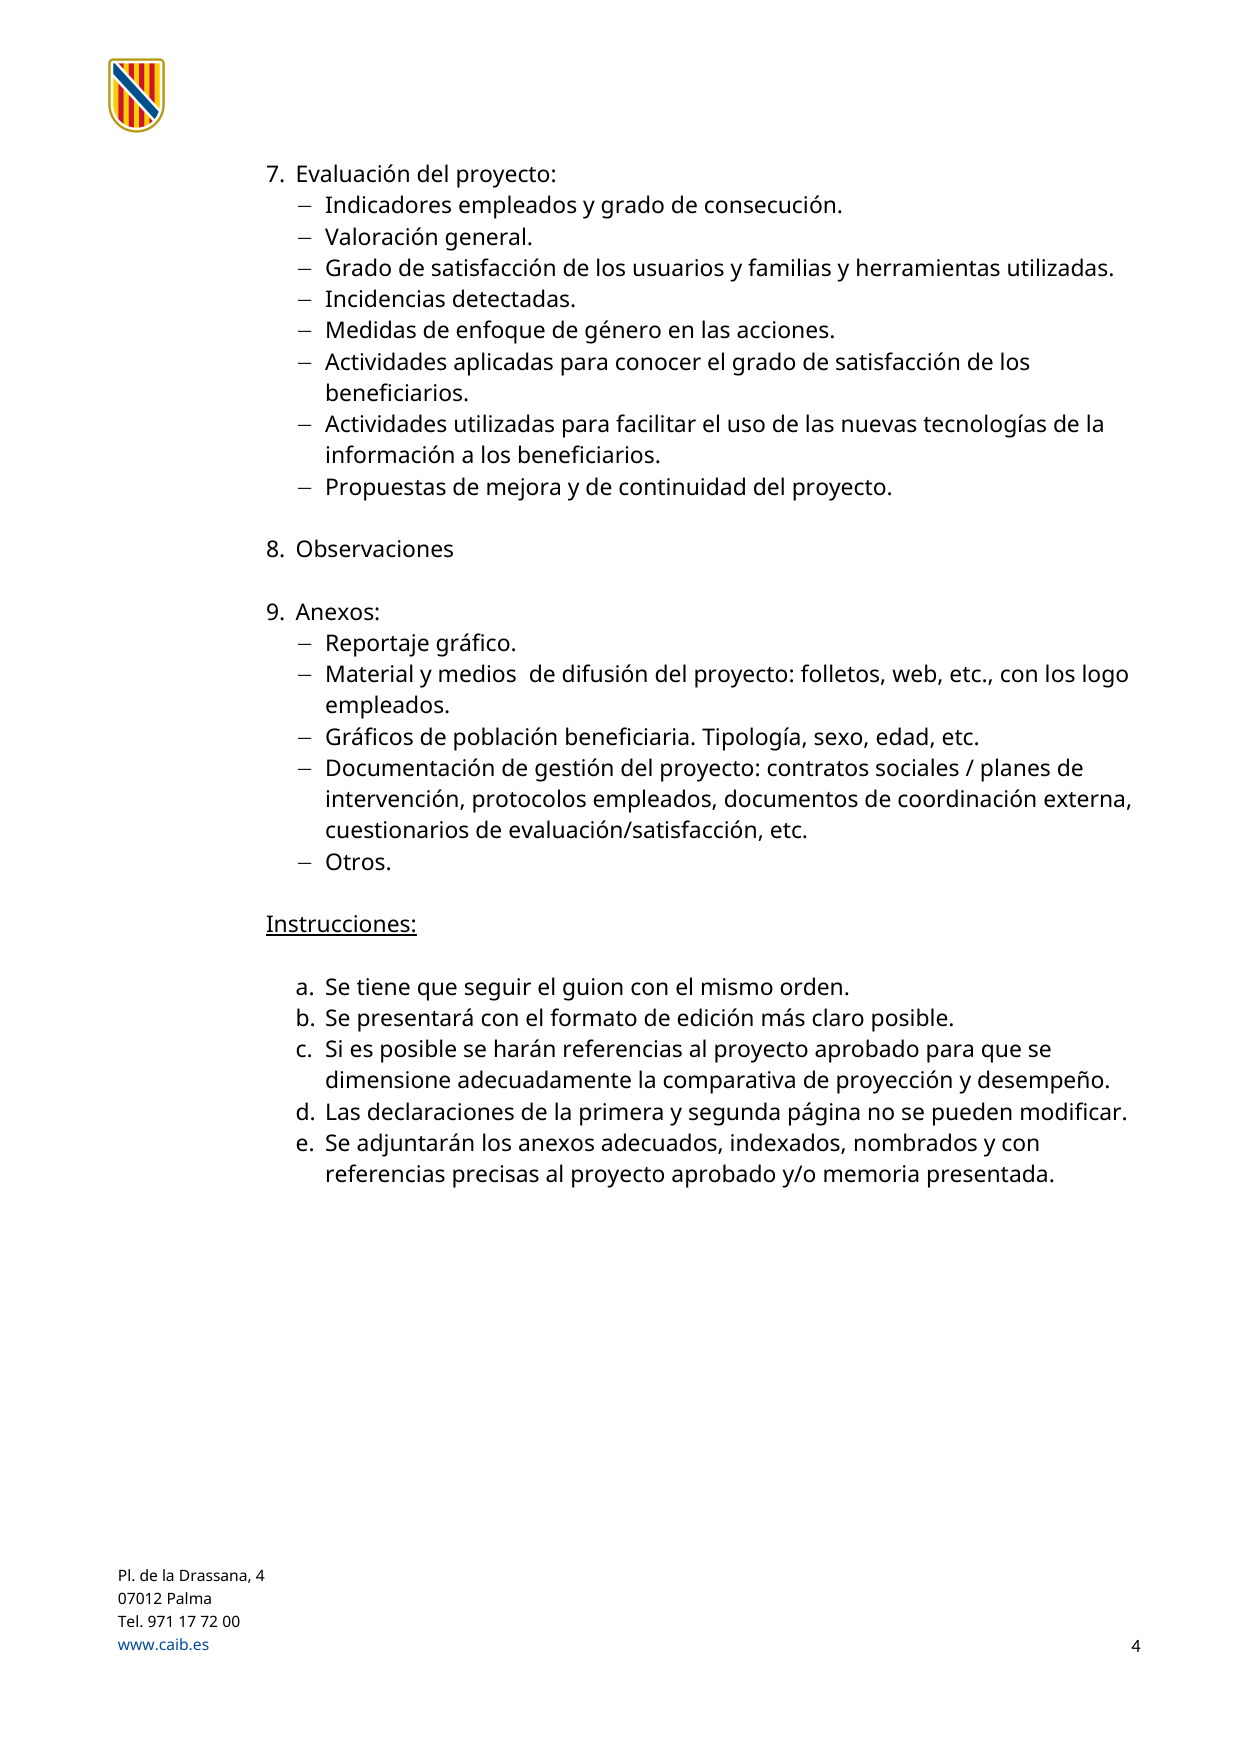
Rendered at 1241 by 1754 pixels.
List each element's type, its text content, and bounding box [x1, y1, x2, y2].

list Anexos: [266, 595, 1152, 627]
list Indicadores empleados y grado de consecución. [295, 189, 1152, 220]
list Reportaje gráfico. [295, 627, 1152, 658]
list Material y medios de difusión del proyecto: folletos, web, etc., con los logo empleados. [295, 658, 1152, 720]
list Gráficos de población beneficiaria. Tipología, sexo, edad, etc. [295, 720, 1152, 752]
list Valoración general. [295, 220, 1152, 252]
list Si es posible se harán referencias al proyecto aprobado para que se dimensione adecuadamente la comparativa de proyección y desempeño. [295, 1033, 1152, 1095]
list Incidencias detectadas. [295, 283, 1152, 314]
list Propuestas de mejora y de continuidad del proyecto. [295, 470, 1152, 502]
list Las declaraciones de la primera y segunda página no se pueden modificar. [295, 1095, 1152, 1127]
list Actividades aplicadas para conocer el grado de satisfacción de los beneficiarios. [295, 345, 1152, 408]
picture [90, 30, 183, 161]
list Documentación de gestión del proyecto: contratos sociales / planes de intervención, protocolos empleados, documentos de coordinación externa, cuestionarios de evaluación/satisfacción, etc. [295, 752, 1152, 845]
list Medidas de enfoque de género en las acciones. [295, 314, 1152, 345]
list Se adjuntarán los anexos adecuados, indexados, nombrados y con referencias precisas al proyecto aprobado y/o memoria presentada. [295, 1127, 1152, 1189]
list Otros. [295, 845, 1152, 877]
list Grado de satisfacción de los usuarios y familias y herramientas utilizadas. [295, 252, 1152, 283]
text Instrucciones: [266, 908, 1152, 939]
list Observaciones [266, 533, 1152, 564]
list Evaluación del proyecto: [266, 158, 1152, 189]
list Se tiene que seguir el guion con el mismo orden. [295, 970, 1152, 1002]
list Actividades utilizadas para facilitar el uso de las nuevas tecnologías de la información a los beneficiarios. [295, 408, 1152, 470]
list Se presentará con el formato de edición más claro posible. [295, 1002, 1152, 1033]
